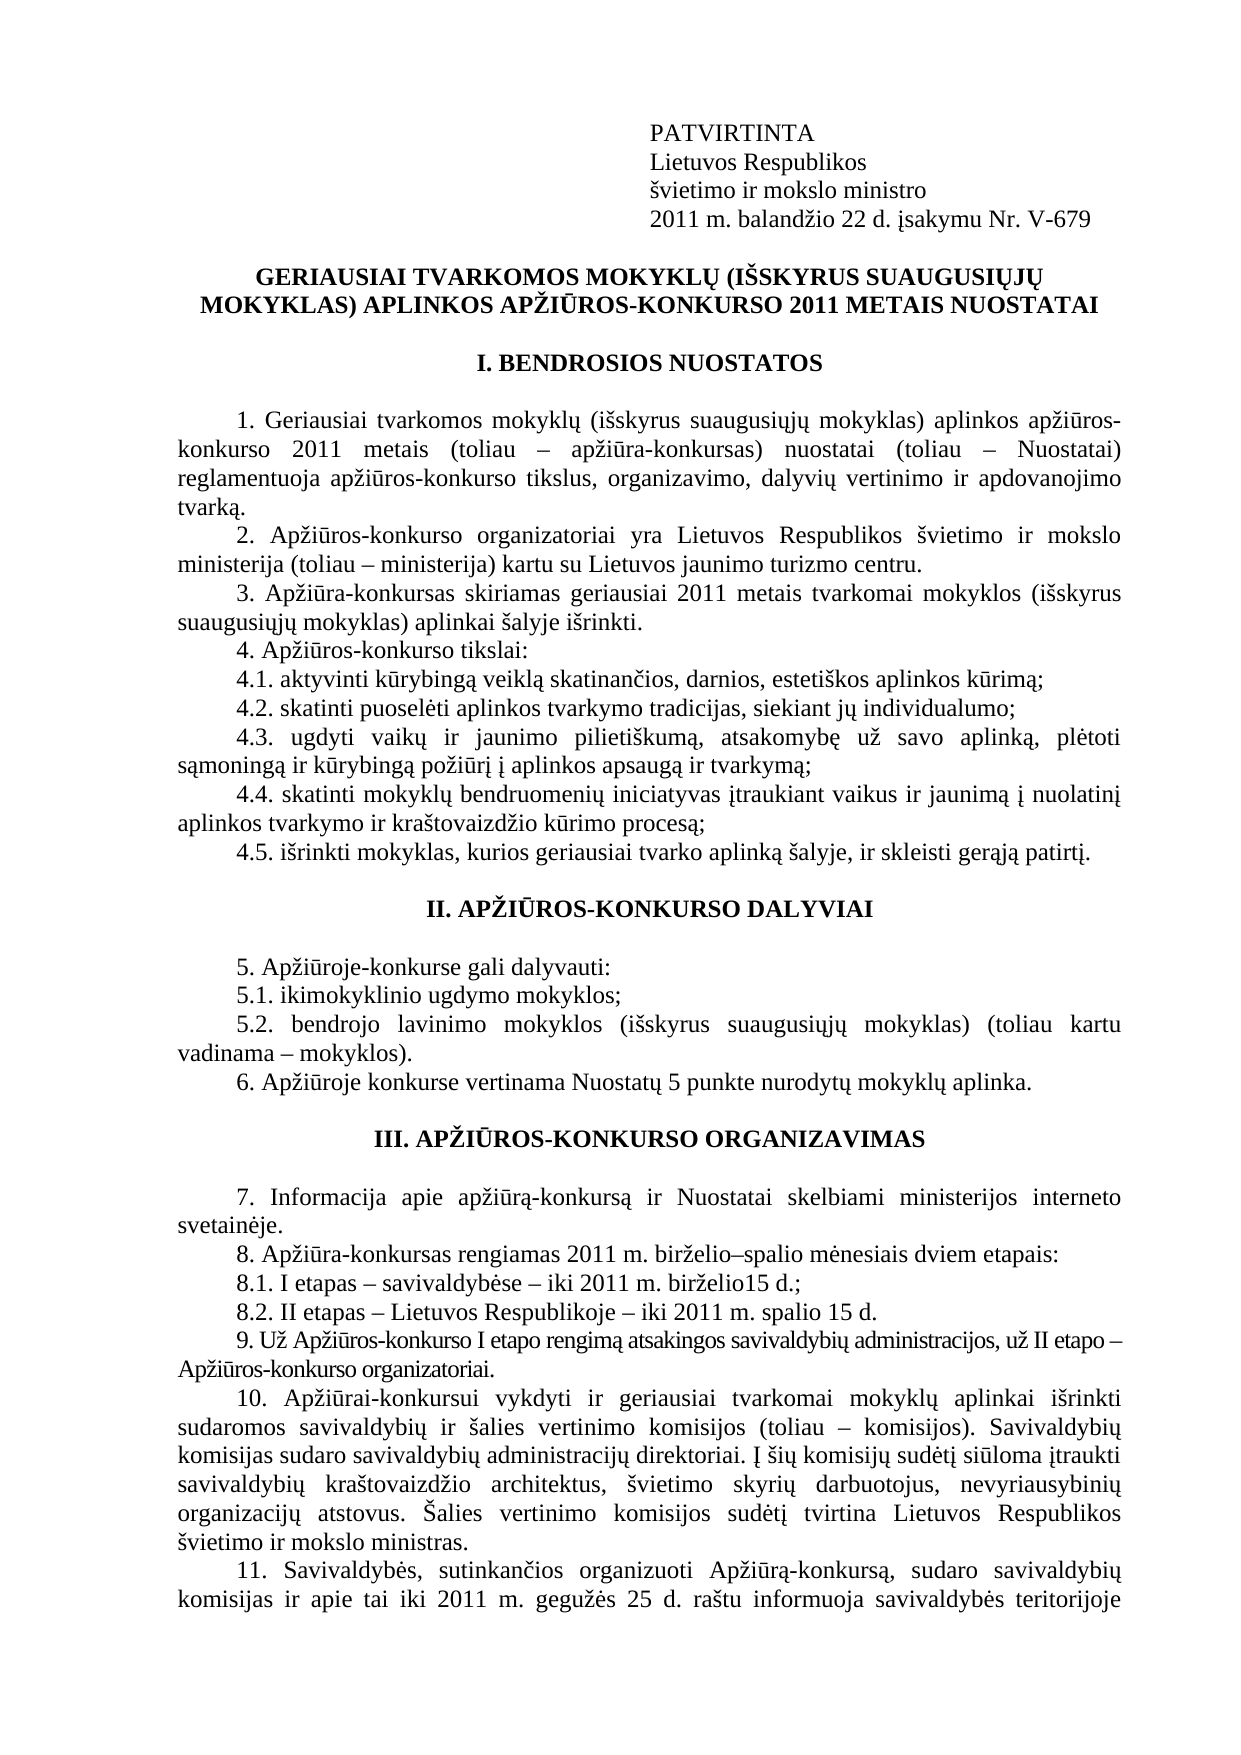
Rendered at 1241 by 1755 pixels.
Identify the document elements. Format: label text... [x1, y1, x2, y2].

text 1. Geriausiai tvarkomos mokyklų (išskyrus suaugusiųjų mokyklas) aplinkos apžiūros-konkurso 2011 metais (toliau – apžiūra-konkursas) nuostatai (toliau – Nuostatai) reglamentuoja apžiūros-konkurso tikslus, organizavimo, dalyvių vertinimo ir apdovanojimo tvarką. [177, 406, 1122, 521]
text 5. Apžiūroje-konkurse gali dalyvauti: [177, 952, 1122, 981]
text Lietuvos Respublikos [649, 147, 1122, 176]
text PATVIRTINTA [649, 118, 1122, 147]
text 4.4. skatinti mokyklų bendruomenių iniciatyvas įtraukiant vaikus ir jaunimą į nuolatinį aplinkos tvarkymo ir kraštovaizdžio kūrimo procesą; [177, 779, 1122, 837]
text 4.1. aktyvinti kūrybingą veiklą skatinančios, darnios, estetiškos aplinkos kūrimą; [177, 664, 1122, 693]
text 5.2. bendrojo lavinimo mokyklos (išskyrus suaugusiųjų mokyklas) (toliau kartu vadinama – mokyklos). [177, 1009, 1122, 1067]
text GERIAUSIAI TVARKOMOS MOKYKLŲ (IŠSKYRUS SUAUGUSIŲJŲ MOKYKLAS) APLINKOS APŽIŪROS-KONKURSO 2011 METAIS NUOSTATAI [177, 262, 1122, 319]
text 8.2. II etapas – Lietuvos Respublikoje – iki 2011 m. spalio 15 d. [177, 1297, 1122, 1326]
text 2. Apžiūros-konkurso organizatoriai yra Lietuvos Respublikos švietimo ir mokslo ministerija (toliau – ministerija) kartu su Lietuvos jaunimo turizmo centru. [177, 521, 1122, 578]
text 3. Apžiūra-konkursas skiriamas geriausiai 2011 metais tvarkomai mokyklos (išskyrus suaugusiųjų mokyklas) aplinkai šalyje išrinkti. [177, 578, 1122, 636]
text 10. Apžiūrai-konkursui vykdyti ir geriausiai tvarkomai mokyklų aplinkai išrinkti sudaromos savivaldybių ir šalies vertinimo komisijos (toliau – komisijos). Savivaldybių komisijas sudaro savivaldybių administracijų direktoriai. Į šių komisijų sudėtį siūloma įtraukti savivaldybių kraštovaizdžio architektus, švietimo skyrių darbuotojus, nevyriausybinių organizacijų atstovus. Šalies vertinimo komisijos sudėtį tvirtina Lietuvos Respublikos švietimo ir mokslo ministras. [177, 1383, 1122, 1556]
text III. APŽIŪROS-KONKURSO ORGANIZAVIMAS [177, 1124, 1122, 1153]
text 4.3. ugdyti vaikų ir jaunimo pilietiškumą, atsakomybę už savo aplinką, plėtoti sąmoningą ir kūrybingą požiūrį į aplinkos apsaugą ir tvarkymą; [177, 722, 1122, 779]
text 4.2. skatinti puoselėti aplinkos tvarkymo tradicijas, siekiant jų individualumo; [177, 693, 1122, 722]
text 6. Apžiūroje konkurse vertinama Nuostatų 5 punkte nurodytų mokyklų aplinka. [177, 1067, 1122, 1096]
text I. BENDROSIOS NUOSTATOS [177, 348, 1122, 377]
text 5.1. ikimokyklinio ugdymo mokyklos; [177, 981, 1122, 1009]
text 7. Informacija apie apžiūrą-konkursą ir Nuostatai skelbiami ministerijos interneto svetainėje. [177, 1182, 1122, 1239]
text 2011 m. balandžio 22 d. įsakymu Nr. V-679 [649, 204, 1122, 233]
text švietimo ir mokslo ministro [649, 176, 1122, 204]
text 4.5. išrinkti mokyklas, kurios geriausiai tvarko aplinką šalyje, ir skleisti gerąją patirtį. [177, 837, 1122, 866]
text 11. Savivaldybės, sutinkančios organizuoti Apžiūrą-konkursą, sudaro savivaldybių komisijas ir apie tai iki 2011 m. gegužės 25 d. raštu informuoja savivaldybės teritorijoje [177, 1556, 1122, 1613]
text II. APŽIŪROS-KONKURSO DALYVIAI [177, 894, 1122, 923]
text 9. Už Apžiūros-konkurso I etapo rengimą atsakingos savivaldybių administracijos, už II etapo – Apžiūros-konkurso organizatoriai. [177, 1326, 1122, 1383]
text 8. Apžiūra-konkursas rengiamas 2011 m. birželio–spalio mėnesiais dviem etapais: [177, 1239, 1122, 1268]
text 8.1. I etapas – savivaldybėse – iki 2011 m. birželio15 d.; [177, 1268, 1122, 1297]
text 4. Apžiūros-konkurso tikslai: [177, 636, 1122, 664]
